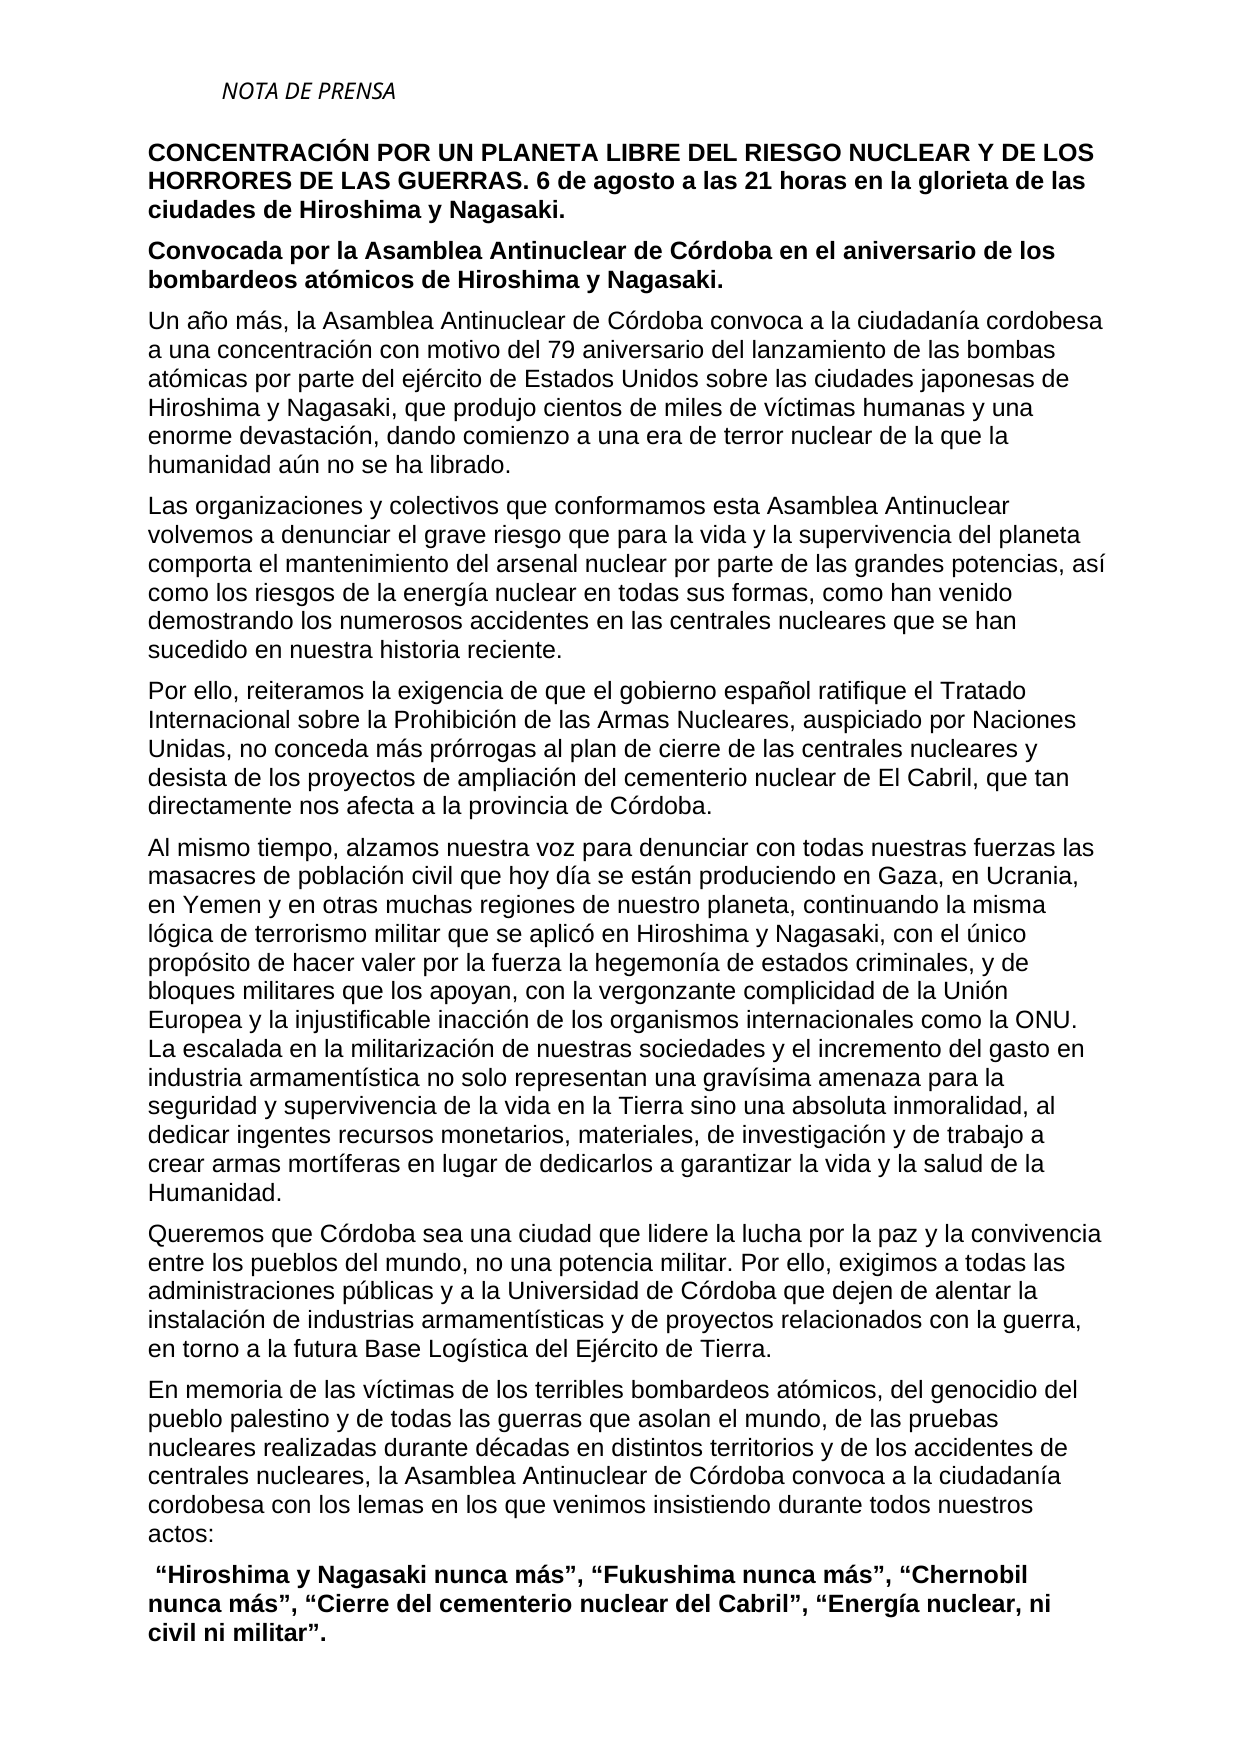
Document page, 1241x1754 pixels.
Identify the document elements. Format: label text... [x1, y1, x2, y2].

text Queremos que Córdoba sea una ciudad que lidere la lucha por la paz y la convivencia entre los pueblos del mundo, no una potencia militar. Por ello, exigimos a todas las administraciones públicas y a la Universidad de Córdoba que dejen de alentar la instalación de industrias armamentísticas y de proyectos relacionados con la guerra, en torno a la futura Base Logística del Ejército de Tierra. [148, 1219, 1107, 1362]
text “Hiroshima y Nagasaki nunca más”, “Fukushima nunca más”, “Chernobil nunca más”, “Cierre del cementerio nuclear del Cabril”, “Energía nuclear, ni civil ni militar”. [148, 1560, 1107, 1646]
text Un año más, la Asamblea Antinuclear de Córdoba convoca a la ciudadanía cordobesa a una concentración con motivo del 79 aniversario del lanzamiento de las bombas atómicas por parte del ejército de Estados Unidos sobre las ciudades japonesas de Hiroshima y Nagasaki, que produjo cientos de miles de víctimas humanas y una enorme devastación, dando comienzo a una era de terror nuclear de la que la humanidad aún no se ha librado. [148, 306, 1107, 479]
text Las organizaciones y colectivos que conformamos esta Asamblea Antinuclear volvemos a denunciar el grave riesgo que para la vida y la supervivencia del planeta comporta el mantenimiento del arsenal nuclear por parte de las grandes potencias, así como los riesgos de la energía nuclear en todas sus formas, como han venido demostrando los numerosos accidentes en las centrales nucleares que se han sucedido en nuestra historia reciente. [148, 491, 1107, 664]
text CONCENTRACIÓN POR UN PLANETA LIBRE DEL RIESGO NUCLEAR Y DE LOS HORRORES DE LAS GUERRAS. 6 de agosto a las 21 horas en la glorieta de las ciudades de Hiroshima y Nagasaki. [148, 137, 1107, 224]
text Convocada por la Asamblea Antinuclear de Córdoba en el aniversario de los bombardeos atómicos de Hiroshima y Nagasaki. [148, 236, 1107, 294]
text Al mismo tiempo, alzamos nuestra voz para denunciar con todas nuestras fuerzas las masacres de población civil que hoy día se están produciendo en Gaza, en Ucrania, en Yemen y en otras muchas regiones de nuestro planeta, continuando la misma lógica de terrorismo militar que se aplicó en Hiroshima y Nagasaki, con el único propósito de hacer valer por la fuerza la hegemonía de estados criminales, y de bloques militares que los apoyan, con la vergonzante complicidad de la Unión Europea y la injustificable inacción de los organismos internacionales como la ONU. La escalada en la militarización de nuestras sociedades y el incremento del gasto en industria armamentística no solo representan una gravísima amenaza para la seguridad y supervivencia de la vida en la Tierra sino una absoluta inmoralidad, al dedicar ingentes recursos monetarios, materiales, de investigación y de trabajo a crear armas mortíferas en lugar de dedicarlos a garantizar la vida y la salud de la Humanidad. [148, 832, 1107, 1206]
text En memoria de las víctimas de los terribles bombardeos atómicos, del genocidio del pueblo palestino y de todas las guerras que asolan el mundo, de las pruebas nucleares realizadas durante décadas en distintos territorios y de los accidentes de centrales nucleares, la Asamblea Antinuclear de Córdoba convoca a la ciudadanía cordobesa con los lemas en los que venimos insistiendo durante todos nuestros actos: [148, 1375, 1107, 1547]
text NOTA DE PRENSA [133, 75, 1161, 106]
text Por ello, reiteramos la exigencia de que el gobierno español ratifique el Tratado Internacional sobre la Prohibición de las Armas Nucleares, auspiciado por Naciones Unidas, no conceda más prórrogas al plan de cierre de las centrales nucleares y desista de los proyectos de ampliación del cementerio nuclear de El Cabril, que tan directamente nos afecta a la provincia de Córdoba. [148, 676, 1107, 820]
